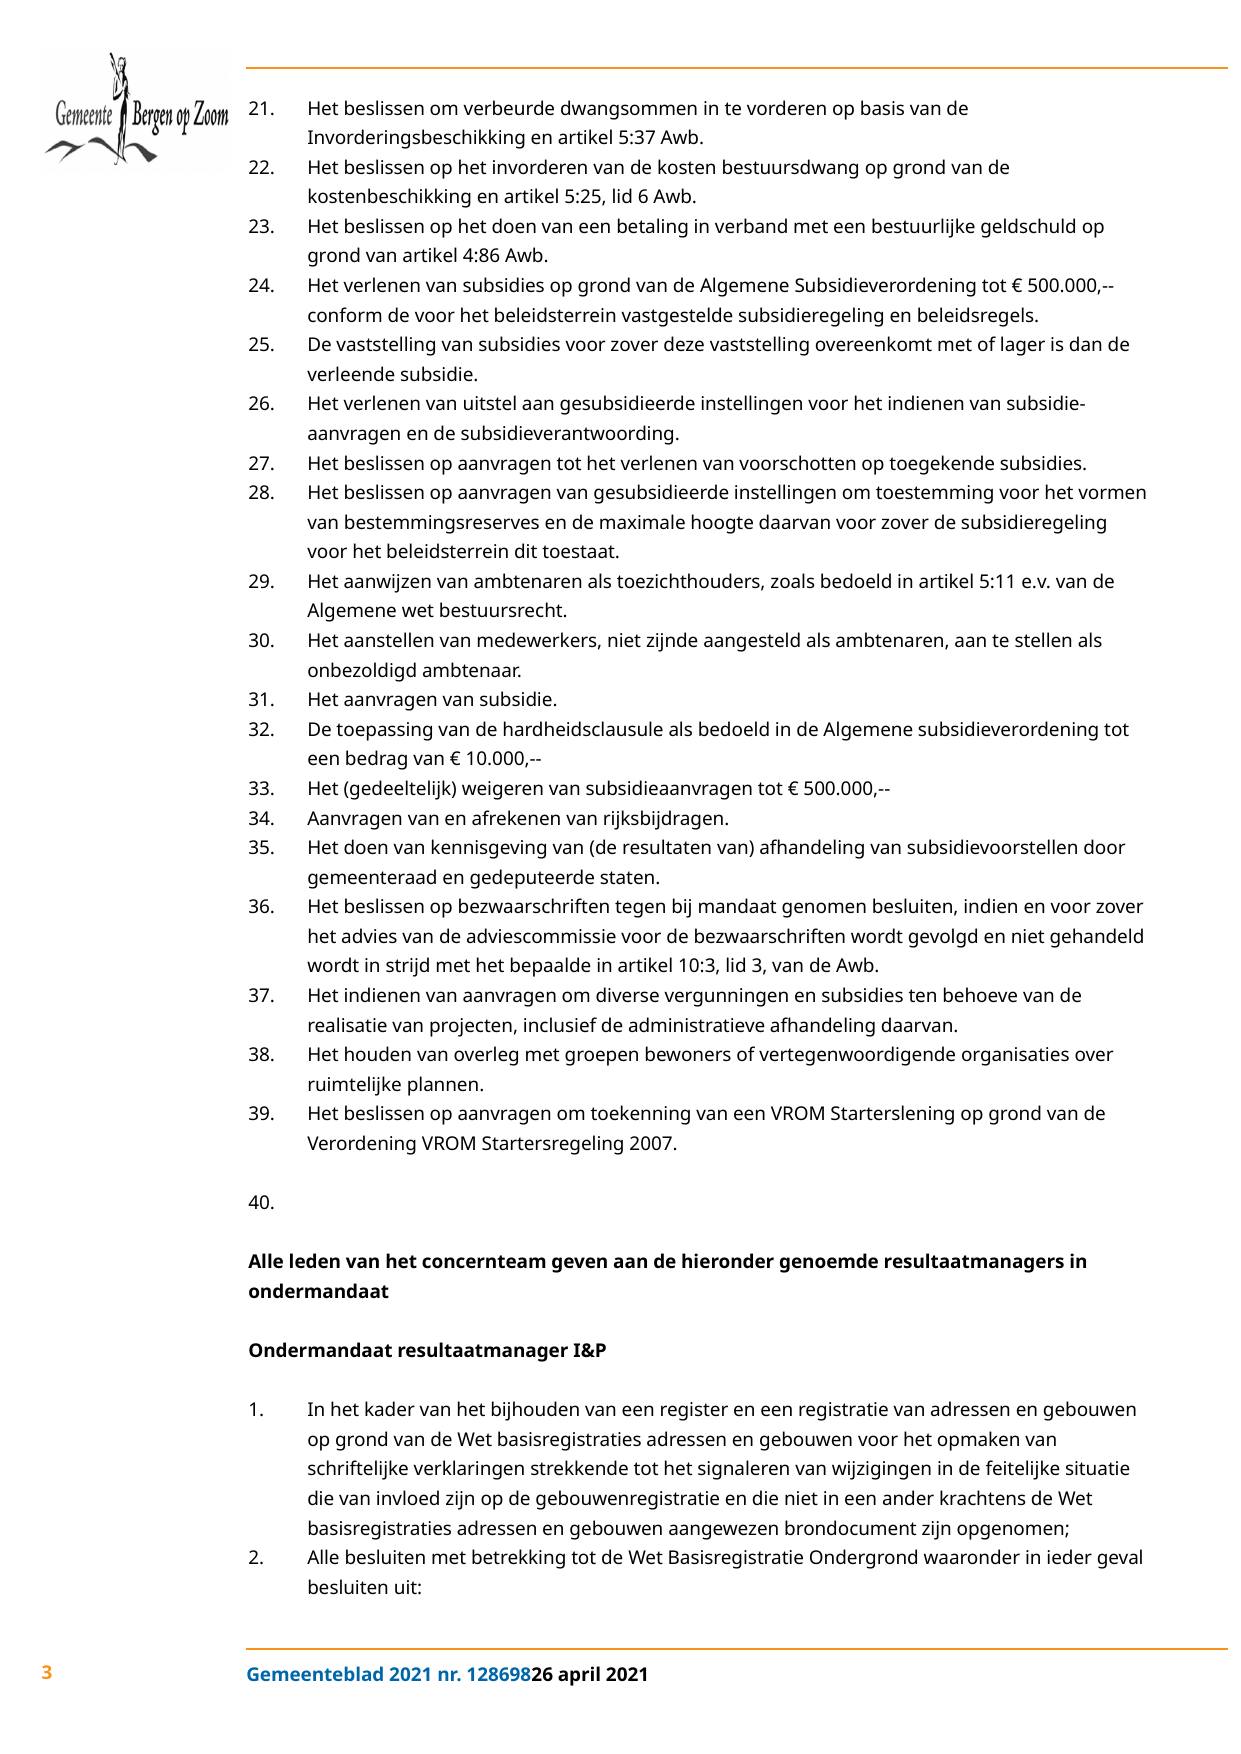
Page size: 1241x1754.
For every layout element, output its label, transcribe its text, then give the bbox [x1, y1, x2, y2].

text Ondermandaat resultaatmanager I&P [248, 1337, 1152, 1363]
list Aanvragen van en afrekenen van rijksbijdragen. [248, 805, 1152, 831]
list Het verlenen van subsidies op grond van de Algemene Subsidieverordening tot € 500.000,-- conform de voor het beleidsterrein vastgestelde subsidieregeling en beleidsregels. [248, 272, 1152, 328]
text Alle leden van het concernteam geven aan de hieronder genoemde resultaatmanagers in ondermandaat [248, 1248, 1152, 1304]
list Alle besluiten met betrekking tot de Wet Basisregistratie Ondergrond waaronder in ieder geval besluiten uit: [248, 1544, 1152, 1600]
list De toepassing van de hardheidsclausule als bedoeld in de Algemene subsidieverordening tot een bedrag van € 10.000,-- [248, 716, 1152, 771]
list In het kader van het bijhouden van een register en een registratie van adressen en gebouwen op grond van de Wet basisregistraties adressen en gebouwen voor het opmaken van schriftelijke verklaringen strekkende tot het signaleren van wijzigingen in de feitelijke situatie die van invloed zijn op de gebouwenregistratie en die niet in een ander krachtens de Wet basisregistraties adressen en gebouwen aangewezen brondocument zijn opgenomen; [248, 1396, 1152, 1541]
list Het aanwijzen van ambtenaren als toezichthouders, zoals bedoeld in artikel 5:11 e.v. van de Algemene wet bestuursrecht. [248, 568, 1152, 623]
list Het beslissen op aanvragen om toekenning van een VROM Starterslening op grond van de Verordening VROM Startersregeling 2007. [248, 1101, 1152, 1156]
list Het (gedeeltelijk) weigeren van subsidieaanvragen tot € 500.000,-- [248, 775, 1152, 801]
list Het beslissen op aanvragen van gesubsidieerde instellingen om toestemming voor het vormen van bestemmingsreserves en de maximale hoogte daarvan voor zover de subsidieregeling voor het beleidsterrein dit toestaat. [248, 479, 1152, 564]
list Het beslissen op bezwaarschriften tegen bij mandaat genomen besluiten, indien en voor zover het advies van de adviescommissie voor de bezwaarschriften wordt gevolgd en niet gehandeld wordt in strijd met het bepaalde in artikel 10:3, lid 3, van de Awb. [248, 893, 1152, 978]
list Het beslissen op het doen van een betaling in verband met een bestuurlijke geldschuld op grond van artikel 4:86 Awb. [248, 213, 1152, 268]
list Het beslissen op aanvragen tot het verlenen van voorschotten op toegekende subsidies. [248, 450, 1152, 476]
list Het beslissen op het invorderen van de kosten bestuursdwang op grond van de kostenbeschikking en artikel 5:25, lid 6 Awb. [248, 154, 1152, 209]
list Het indienen van aanvragen om diverse vergunningen en subsidies ten behoeve van de realisatie van projecten, inclusief de administratieve afhandeling daarvan. [248, 982, 1152, 1038]
list Het aanvragen van subsidie. [248, 686, 1152, 712]
list Het beslissen om verbeurde dwangsommen in te vorderen op basis van de Invorderingsbeschikking en artikel 5:37 Awb. [248, 95, 1152, 150]
list Het aanstellen van medewerkers, niet zijnde aangesteld als ambtenaren, aan te stellen als onbezoldigd ambtenaar. [248, 627, 1152, 683]
list Het verlenen van uitstel aan gesubsidieerde instellingen voor het indienen van subsidie-aanvragen en de subsidieverantwoording. [248, 391, 1152, 446]
list De vaststelling van subsidies voor zover deze vaststelling overeenkomt met of lager is dan de verleende subsidie. [248, 331, 1152, 387]
picture [41, 47, 231, 172]
list Het houden van overleg met groepen bewoners of vertegenwoordigende organisaties over ruimtelijke plannen. [248, 1041, 1152, 1097]
list Het doen van kennisgeving van (de resultaten van) afhandeling van subsidievoorstellen door gemeenteraad en gedeputeerde staten. [248, 834, 1152, 890]
